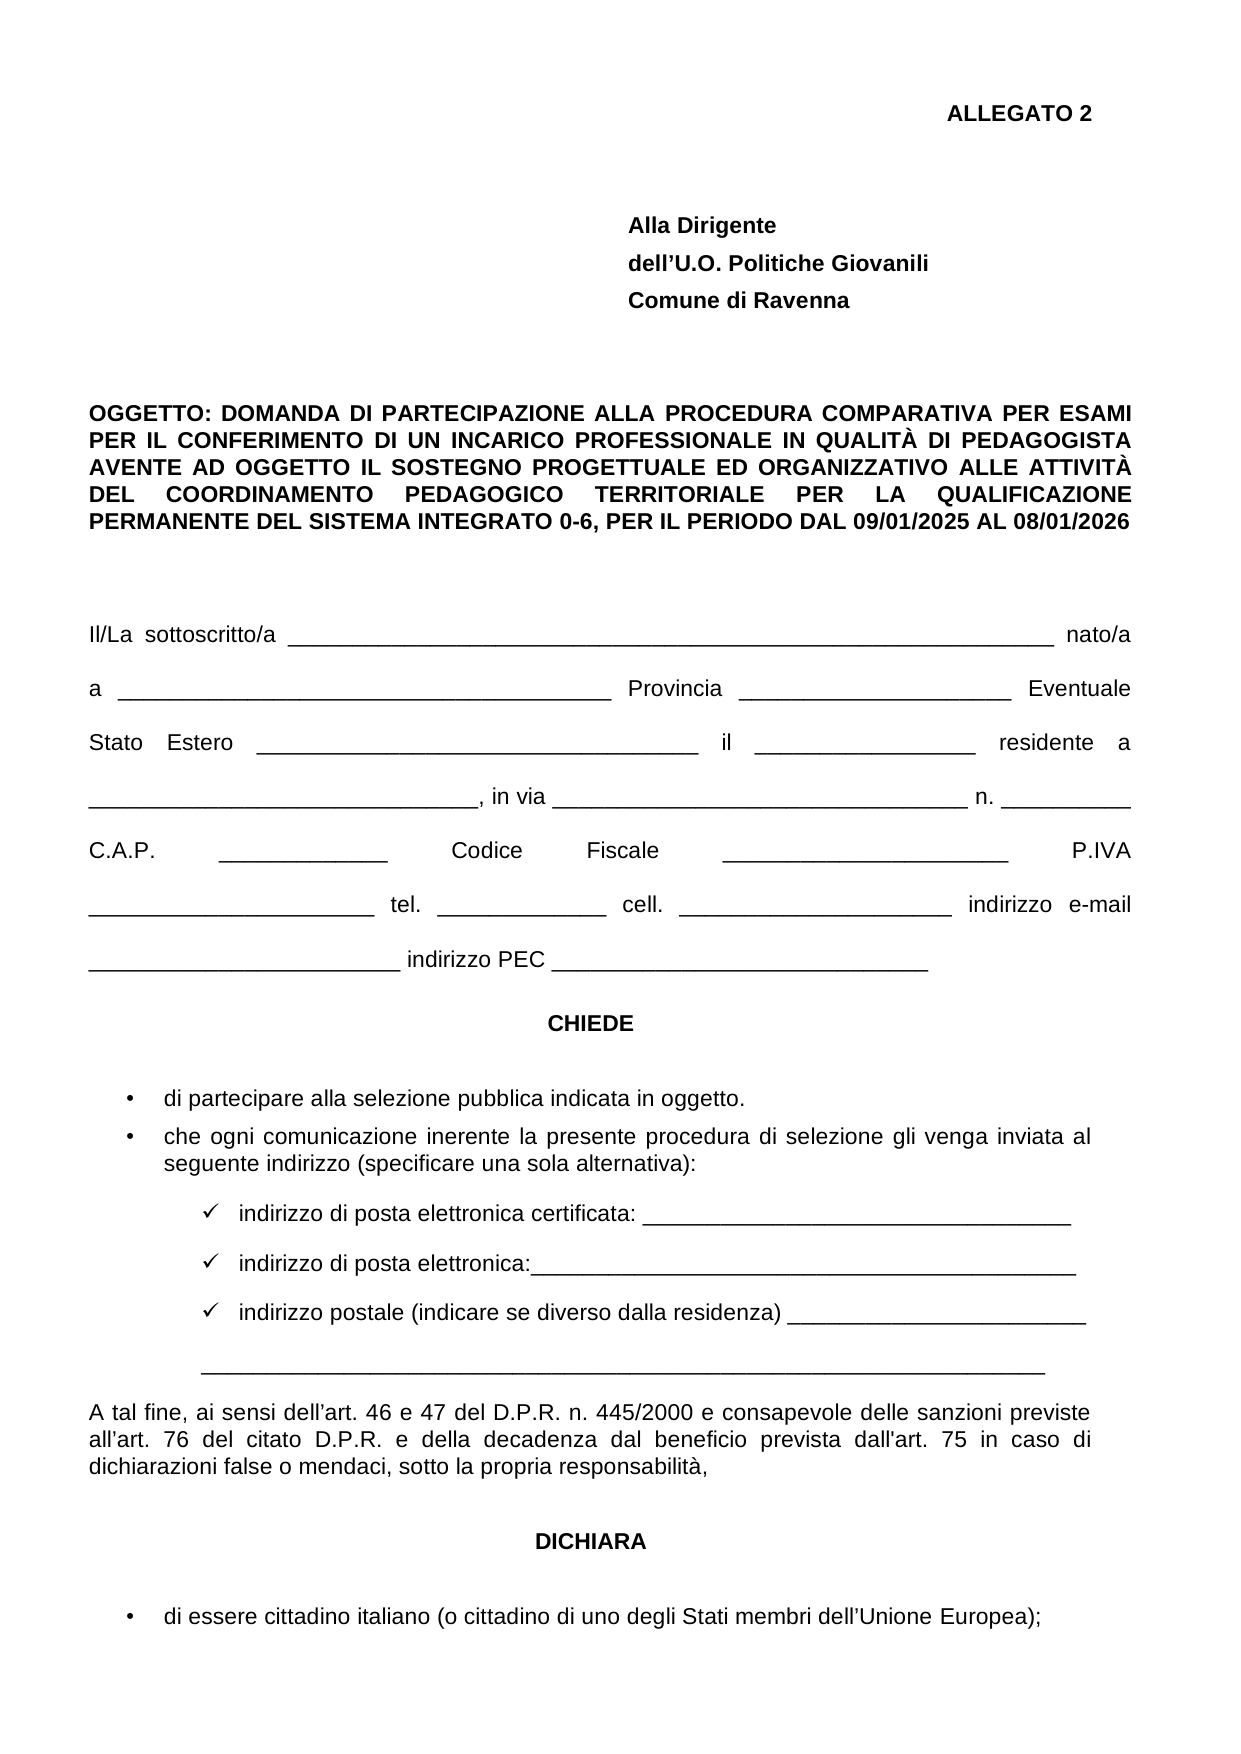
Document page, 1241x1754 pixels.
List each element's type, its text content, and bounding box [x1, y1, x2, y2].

text dell’U.O. Politiche Giovanili [628, 249, 1093, 276]
list indirizzo di posta elettronica:__________________________________________ [201, 1249, 1093, 1276]
list di partecipare alla selezione pubblica indicata in oggetto. [126, 1084, 1093, 1112]
text _________________________________________________________________ [201, 1349, 1093, 1376]
list di essere cittadino italiano (o cittadino di uno degli Stati membri dell’Unione Europea); [126, 1603, 1093, 1630]
list indirizzo postale (indicare se diverso dalla residenza) _______________________ [201, 1299, 1093, 1326]
text CHIEDE [89, 1009, 1093, 1037]
list che ogni comunicazione inerente la presente procedura di selezione gli venga inviata al seguente indirizzo (specificare una sola alternativa): [126, 1122, 1093, 1176]
list indirizzo di posta elettronica certificata: _________________________________ [201, 1199, 1093, 1226]
text Il/La sottoscritto/a ___________________________________________________________ nato/a a ______________________________________ Provincia _____________________ Eventuale Stato Estero __________________________________ il _________________ residente a ______________________________, in via ________________________________ n. __________ C.A.P. _____________ Codice Fiscale ______________________ P.IVA ______________________ tel. _____________ cell. _____________________ indirizzo e-mail ________________________ indirizzo PEC _____________________________ [89, 620, 1132, 972]
text Comune di Ravenna [628, 287, 1093, 314]
text DICHIARA [89, 1528, 1093, 1555]
text A tal fine, ai sensi dell’art. 46 e 47 del D.P.R. n. 445/2000 e consapevole delle sanzioni previste all’art. 76 del citato D.P.R. e della decadenza dal beneficio prevista dall'art. 75 in caso di dichiarazioni false o mendaci, sotto la propria responsabilità, [89, 1398, 1093, 1480]
text ALLEGATO 2 [89, 99, 1093, 126]
text OGGETTO: domanda di partecipazione alla procedura comparativa PER esami per il conferimento di UN incarico professionale in qualità di pedagogista avente ad oggetto il sostegno progettuale ed organizzativo alle attività del Coordinamento Pedagogico Territoriale per la qualificazione permanente del sistema integrato 0-6, per il periodo dal 09/01/2025 al 08/01/2026 [89, 399, 1132, 534]
text Alla Dirigente [628, 212, 1093, 239]
